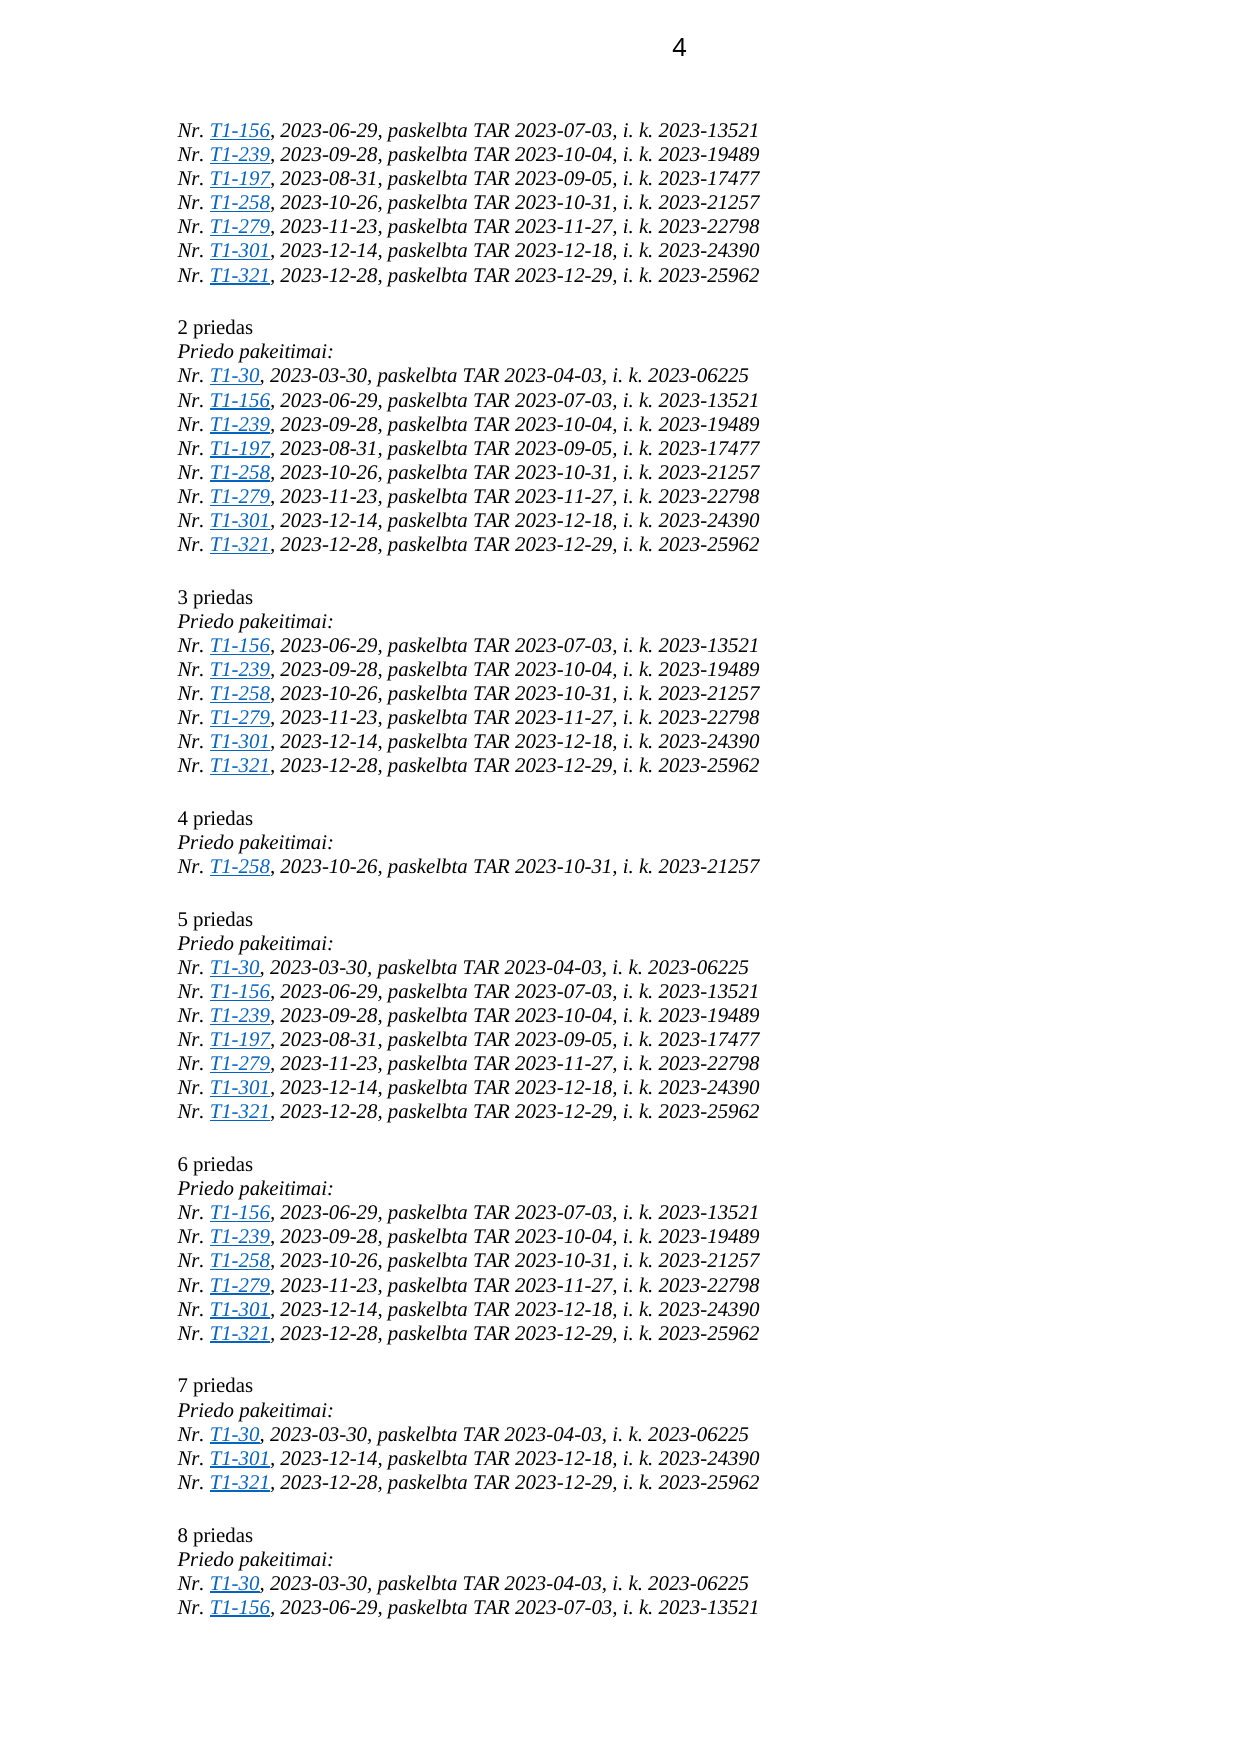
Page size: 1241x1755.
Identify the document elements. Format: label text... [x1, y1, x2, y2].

text Nr. T1-197, 2023-08-31, paskelbta TAR 2023-09-05, i. k. 2023-17477 [177, 1027, 1181, 1051]
text Nr. T1-321, 2023-12-28, paskelbta TAR 2023-12-29, i. k. 2023-25962 [177, 1321, 1181, 1345]
text Priedo pakeitimai: [177, 931, 1181, 955]
text Nr. T1-197, 2023-08-31, paskelbta TAR 2023-09-05, i. k. 2023-17477 [177, 166, 1181, 190]
text Nr. T1-156, 2023-06-29, paskelbta TAR 2023-07-03, i. k. 2023-13521 [177, 387, 1181, 412]
text Nr. T1-258, 2023-10-26, paskelbta TAR 2023-10-31, i. k. 2023-21257 [177, 1248, 1181, 1272]
text Nr. T1-156, 2023-06-29, paskelbta TAR 2023-07-03, i. k. 2023-13521 [177, 1200, 1181, 1224]
text 7 priedas [177, 1373, 1181, 1397]
text Nr. T1-321, 2023-12-28, paskelbta TAR 2023-12-29, i. k. 2023-25962 [177, 1099, 1181, 1123]
text Nr. T1-156, 2023-06-29, paskelbta TAR 2023-07-03, i. k. 2023-13521 [177, 979, 1181, 1003]
text Nr. T1-301, 2023-12-14, paskelbta TAR 2023-12-18, i. k. 2023-24390 [177, 508, 1181, 532]
text Nr. T1-321, 2023-12-28, paskelbta TAR 2023-12-29, i. k. 2023-25962 [177, 1470, 1181, 1494]
text Nr. T1-239, 2023-09-28, paskelbta TAR 2023-10-04, i. k. 2023-19489 [177, 657, 1181, 681]
text Nr. T1-258, 2023-10-26, paskelbta TAR 2023-10-31, i. k. 2023-21257 [177, 681, 1181, 705]
text Nr. T1-301, 2023-12-14, paskelbta TAR 2023-12-18, i. k. 2023-24390 [177, 1297, 1181, 1321]
text Priedo pakeitimai: [177, 1547, 1181, 1571]
text Nr. T1-30, 2023-03-30, paskelbta TAR 2023-04-03, i. k. 2023-06225 [177, 363, 1181, 387]
text 3 priedas [177, 585, 1181, 609]
text 2 priedas [177, 315, 1181, 339]
text Priedo pakeitimai: [177, 830, 1181, 854]
text Nr. T1-279, 2023-11-23, paskelbta TAR 2023-11-27, i. k. 2023-22798 [177, 484, 1181, 508]
text Nr. T1-258, 2023-10-26, paskelbta TAR 2023-10-31, i. k. 2023-21257 [177, 190, 1181, 214]
text Nr. T1-197, 2023-08-31, paskelbta TAR 2023-09-05, i. k. 2023-17477 [177, 436, 1181, 460]
text Nr. T1-258, 2023-10-26, paskelbta TAR 2023-10-31, i. k. 2023-21257 [177, 854, 1181, 878]
text Nr. T1-279, 2023-11-23, paskelbta TAR 2023-11-27, i. k. 2023-22798 [177, 214, 1181, 238]
text Nr. T1-30, 2023-03-30, paskelbta TAR 2023-04-03, i. k. 2023-06225 [177, 1422, 1181, 1446]
text Nr. T1-156, 2023-06-29, paskelbta TAR 2023-07-03, i. k. 2023-13521 [177, 118, 1181, 142]
text Nr. T1-301, 2023-12-14, paskelbta TAR 2023-12-18, i. k. 2023-24390 [177, 729, 1181, 753]
text Priedo pakeitimai: [177, 1397, 1181, 1422]
text Nr. T1-239, 2023-09-28, paskelbta TAR 2023-10-04, i. k. 2023-19489 [177, 1003, 1181, 1027]
text Nr. T1-321, 2023-12-28, paskelbta TAR 2023-12-29, i. k. 2023-25962 [177, 753, 1181, 777]
text Nr. T1-156, 2023-06-29, paskelbta TAR 2023-07-03, i. k. 2023-13521 [177, 1595, 1181, 1619]
text Priedo pakeitimai: [177, 339, 1181, 363]
text Nr. T1-301, 2023-12-14, paskelbta TAR 2023-12-18, i. k. 2023-24390 [177, 1446, 1181, 1470]
text Nr. T1-321, 2023-12-28, paskelbta TAR 2023-12-29, i. k. 2023-25962 [177, 262, 1181, 287]
text Nr. T1-239, 2023-09-28, paskelbta TAR 2023-10-04, i. k. 2023-19489 [177, 142, 1181, 166]
text Nr. T1-321, 2023-12-28, paskelbta TAR 2023-12-29, i. k. 2023-25962 [177, 532, 1181, 556]
text Nr. T1-301, 2023-12-14, paskelbta TAR 2023-12-18, i. k. 2023-24390 [177, 238, 1181, 262]
text 8 priedas [177, 1522, 1181, 1547]
text Nr. T1-279, 2023-11-23, paskelbta TAR 2023-11-27, i. k. 2023-22798 [177, 705, 1181, 729]
text Nr. T1-239, 2023-09-28, paskelbta TAR 2023-10-04, i. k. 2023-19489 [177, 412, 1181, 436]
text 4 priedas [177, 806, 1181, 830]
text Nr. T1-279, 2023-11-23, paskelbta TAR 2023-11-27, i. k. 2023-22798 [177, 1272, 1181, 1297]
text Nr. T1-30, 2023-03-30, paskelbta TAR 2023-04-03, i. k. 2023-06225 [177, 955, 1181, 979]
text Nr. T1-156, 2023-06-29, paskelbta TAR 2023-07-03, i. k. 2023-13521 [177, 633, 1181, 657]
text 6 priedas [177, 1152, 1181, 1176]
text Priedo pakeitimai: [177, 1176, 1181, 1200]
text 5 priedas [177, 907, 1181, 931]
text Nr. T1-30, 2023-03-30, paskelbta TAR 2023-04-03, i. k. 2023-06225 [177, 1571, 1181, 1595]
text Nr. T1-301, 2023-12-14, paskelbta TAR 2023-12-18, i. k. 2023-24390 [177, 1075, 1181, 1099]
text Nr. T1-279, 2023-11-23, paskelbta TAR 2023-11-27, i. k. 2023-22798 [177, 1051, 1181, 1075]
text Priedo pakeitimai: [177, 609, 1181, 633]
text Nr. T1-239, 2023-09-28, paskelbta TAR 2023-10-04, i. k. 2023-19489 [177, 1224, 1181, 1248]
text Nr. T1-258, 2023-10-26, paskelbta TAR 2023-10-31, i. k. 2023-21257 [177, 460, 1181, 484]
